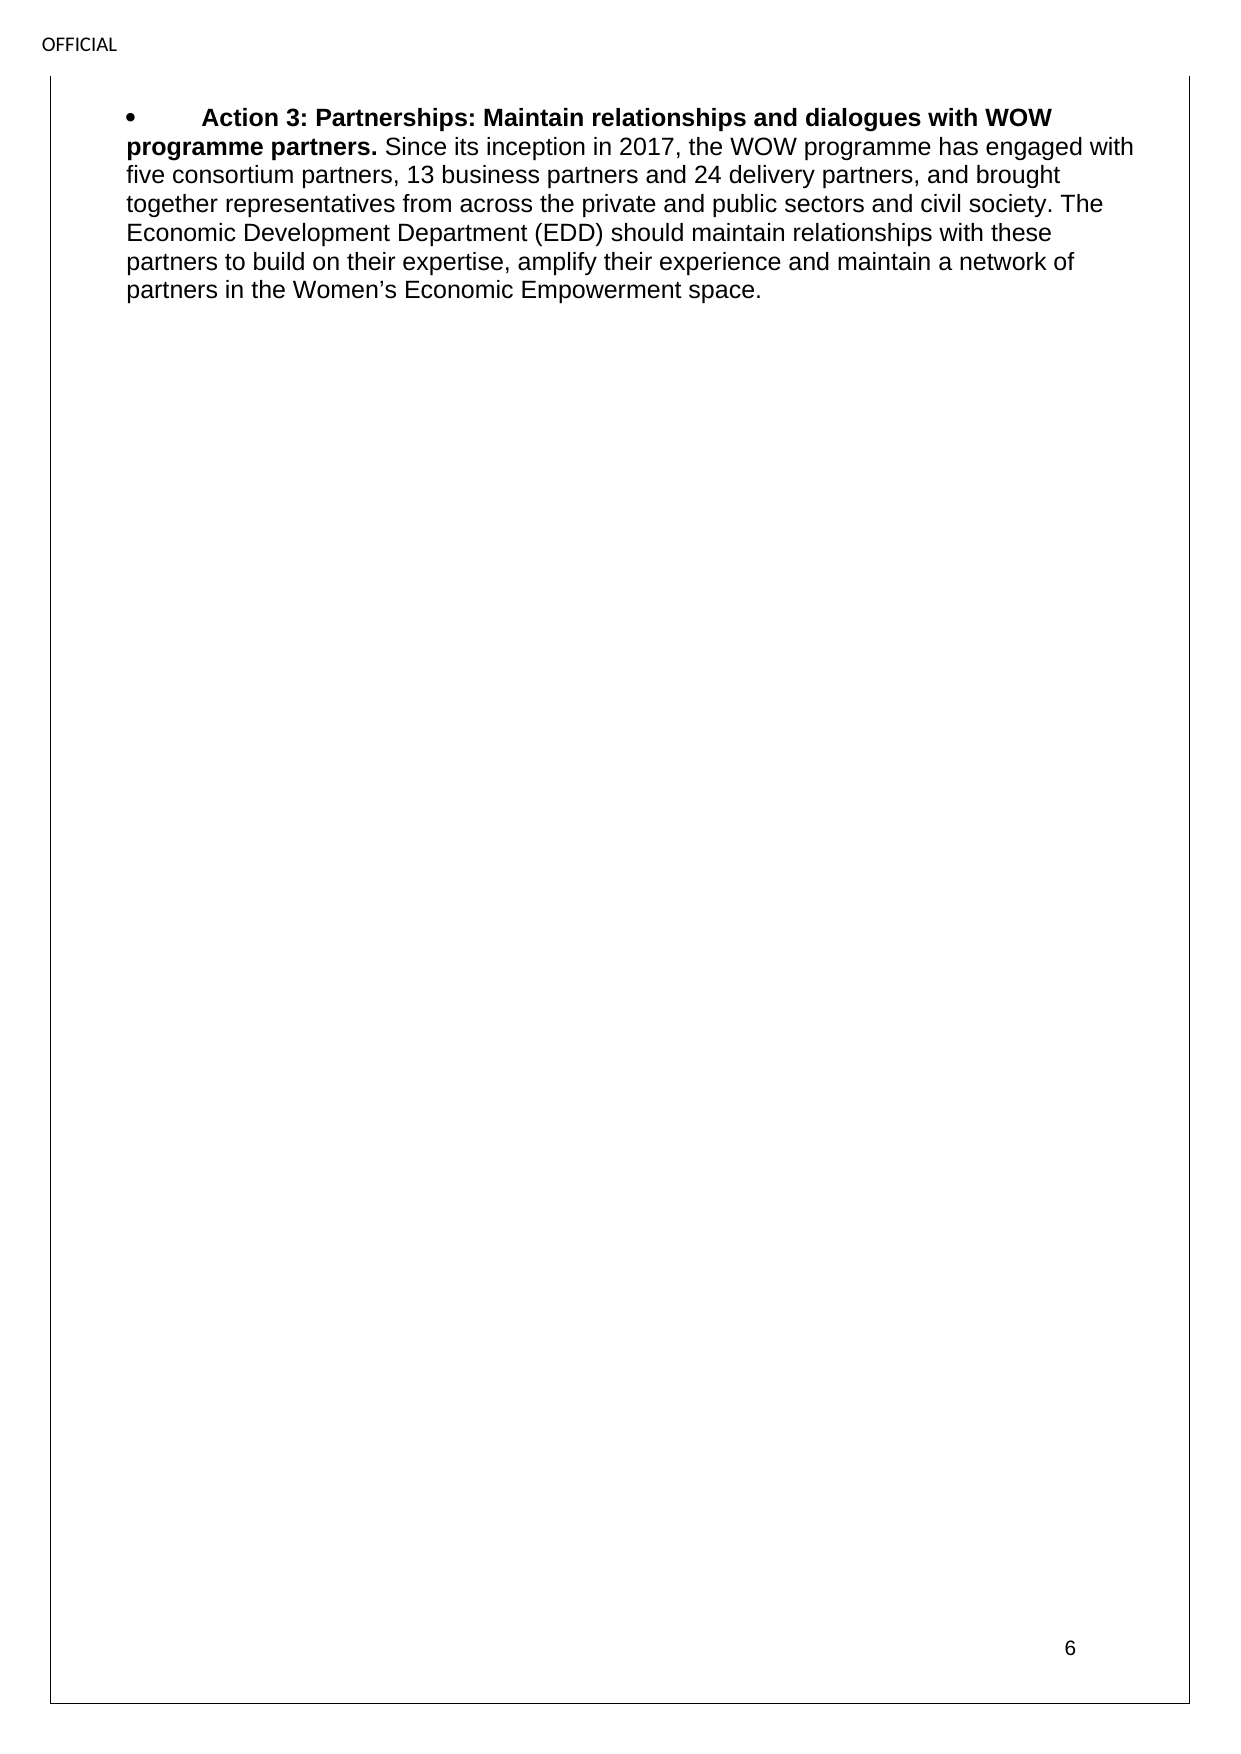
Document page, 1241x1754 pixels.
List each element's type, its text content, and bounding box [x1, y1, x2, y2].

list Action 3: Partnerships: Maintain relationships and dialogues with WOW programme partners. Since its inception in 2017, the WOW programme has engaged with five consortium partners, 13 business partners and 24 delivery partners, and brought together representatives from across the private and public sectors and civil society. The Economic Development Department (EDD) should maintain relationships with these partners to build on their expertise, amplify their experience and maintain a network of partners in the Women’s Economic Empowerment space. [126, 103, 1152, 304]
